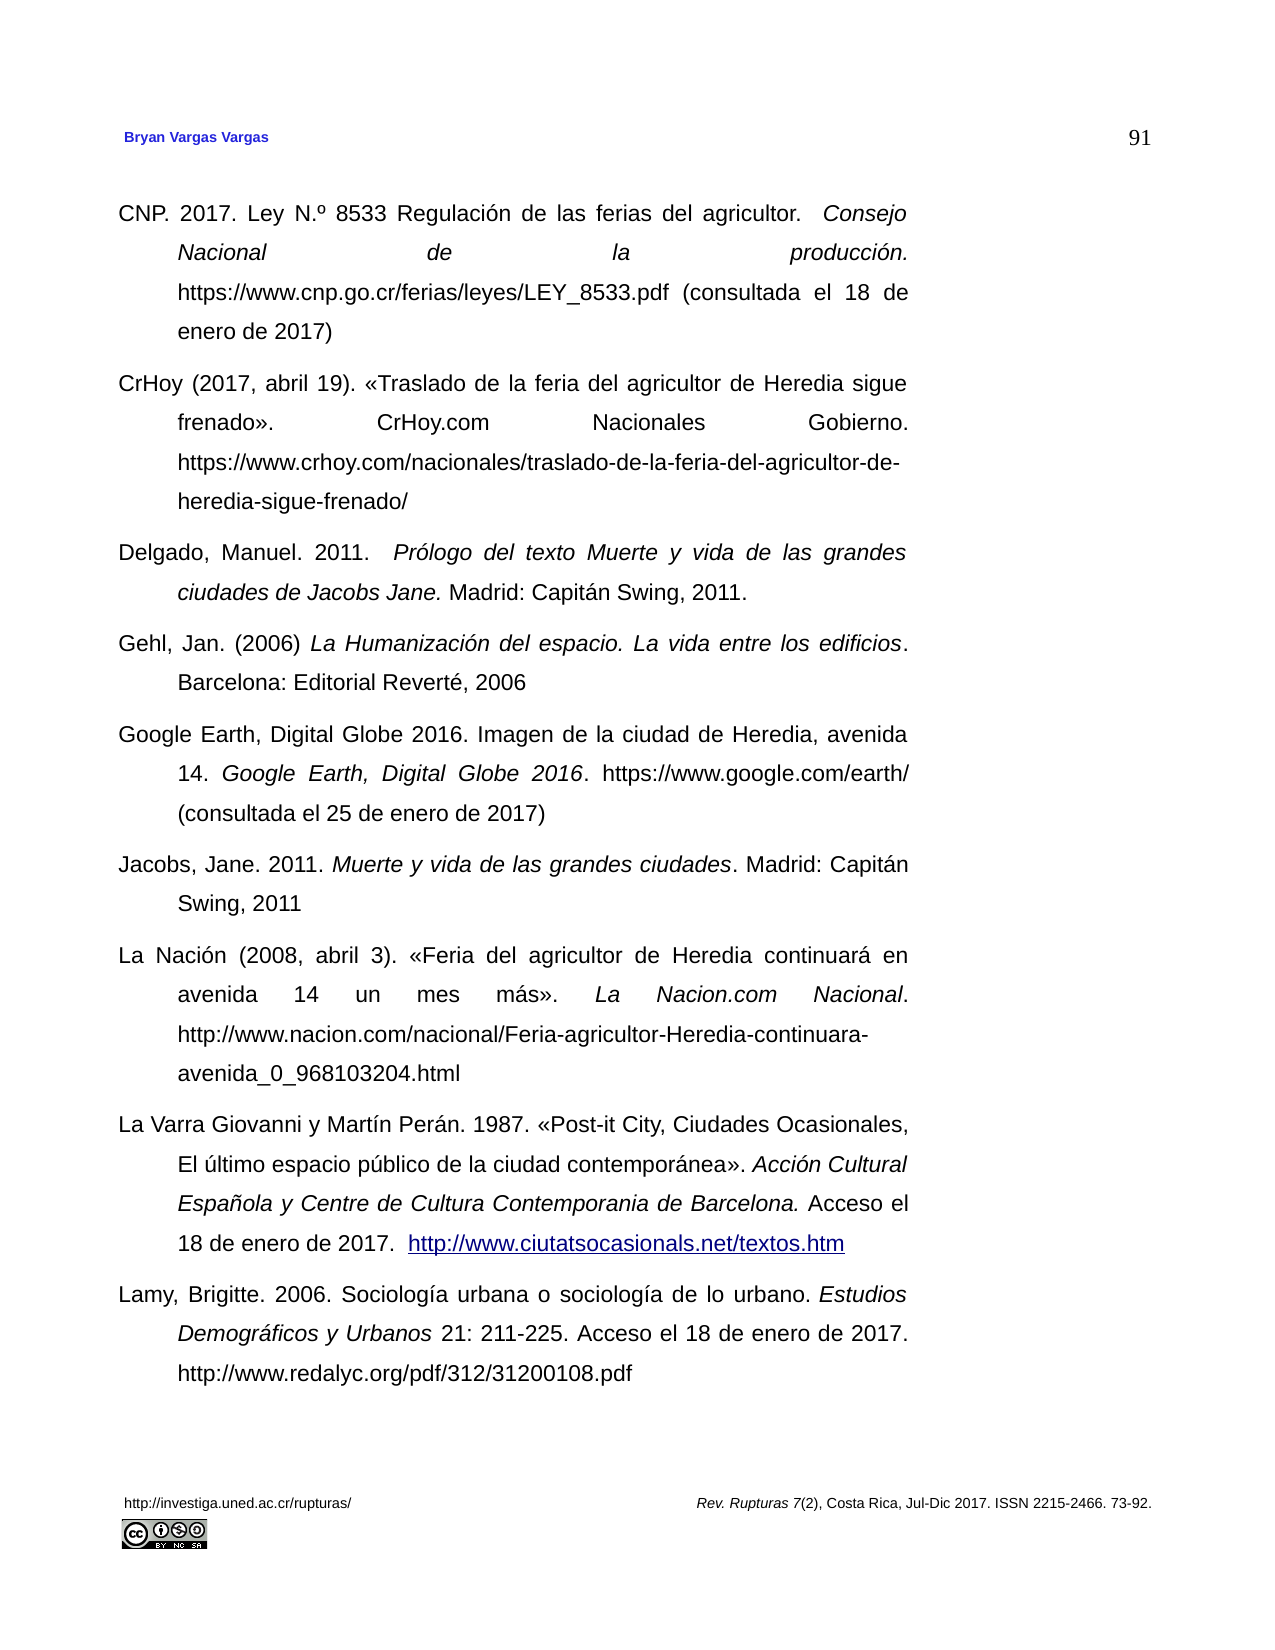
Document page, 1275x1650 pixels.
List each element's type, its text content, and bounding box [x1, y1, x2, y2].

picture [121, 1519, 208, 1549]
text Gehl, Jan. (2006) La Humanización del espacio. La vida entre los edificios. Barcelona: Editorial Reverté, 2006 [118, 630, 909, 696]
text La Nación (2008, abril 3). «Feria del agricultor de Heredia continuará en avenida 14 un mes más». La Nacion.com Nacional. http://www.nacion.com/nacional/Feria-agricultor-Heredia-continuara-avenida_0_968103204.html [118, 942, 909, 1086]
text Delgado, Manuel. 2011. Prólogo del texto Muerte y vida de las grandes ciudades de Jacobs Jane. Madrid: Capitán Swing, 2011. [118, 539, 909, 605]
text Jacobs, Jane. 2011. Muerte y vida de las grandes ciudades. Madrid: Capitán Swing, 2011 [118, 851, 909, 917]
text Lamy, Brigitte. 2006. Sociología urbana o sociología de lo urbano. Estudios Demográficos y Urbanos 21: 211-225. Acceso el 18 de enero de 2017. http://www.redalyc.org/pdf/312/31200108.pdf [118, 1281, 909, 1386]
text CrHoy (2017, abril 19). «Traslado de la feria del agricultor de Heredia sigue frenado». CrHoy.com Nacionales Gobierno. https://www.crhoy.com/nacionales/traslado-de-la-feria-del-agricultor-de-heredia-sigue-frenado/ [118, 369, 909, 514]
text Google Earth, Digital Globe 2016. Imagen de la ciudad de Heredia, avenida 14. Google Earth, Digital Globe 2016. https://www.google.com/earth/ (consultada el 25 de enero de 2017) [118, 721, 909, 826]
text La Varra Giovanni y Martín Perán. 1987. «Post-it City, Ciudades Ocasionales, El último espacio público de la ciudad contemporánea». Acción Cultural Española y Centre de Cultura Contemporania de Barcelona. Acceso el 18 de enero de 2017. http://www.ciutatsocasionals.net/textos.htm [118, 1111, 909, 1256]
text CNP. 2017. Ley N.º 8533 Regulación de las ferias del agricultor. Consejo Nacional de la producción. https://www.cnp.go.cr/ferias/leyes/LEY_8533.pdf (consultada el 18 de enero de 2017) [118, 200, 909, 344]
